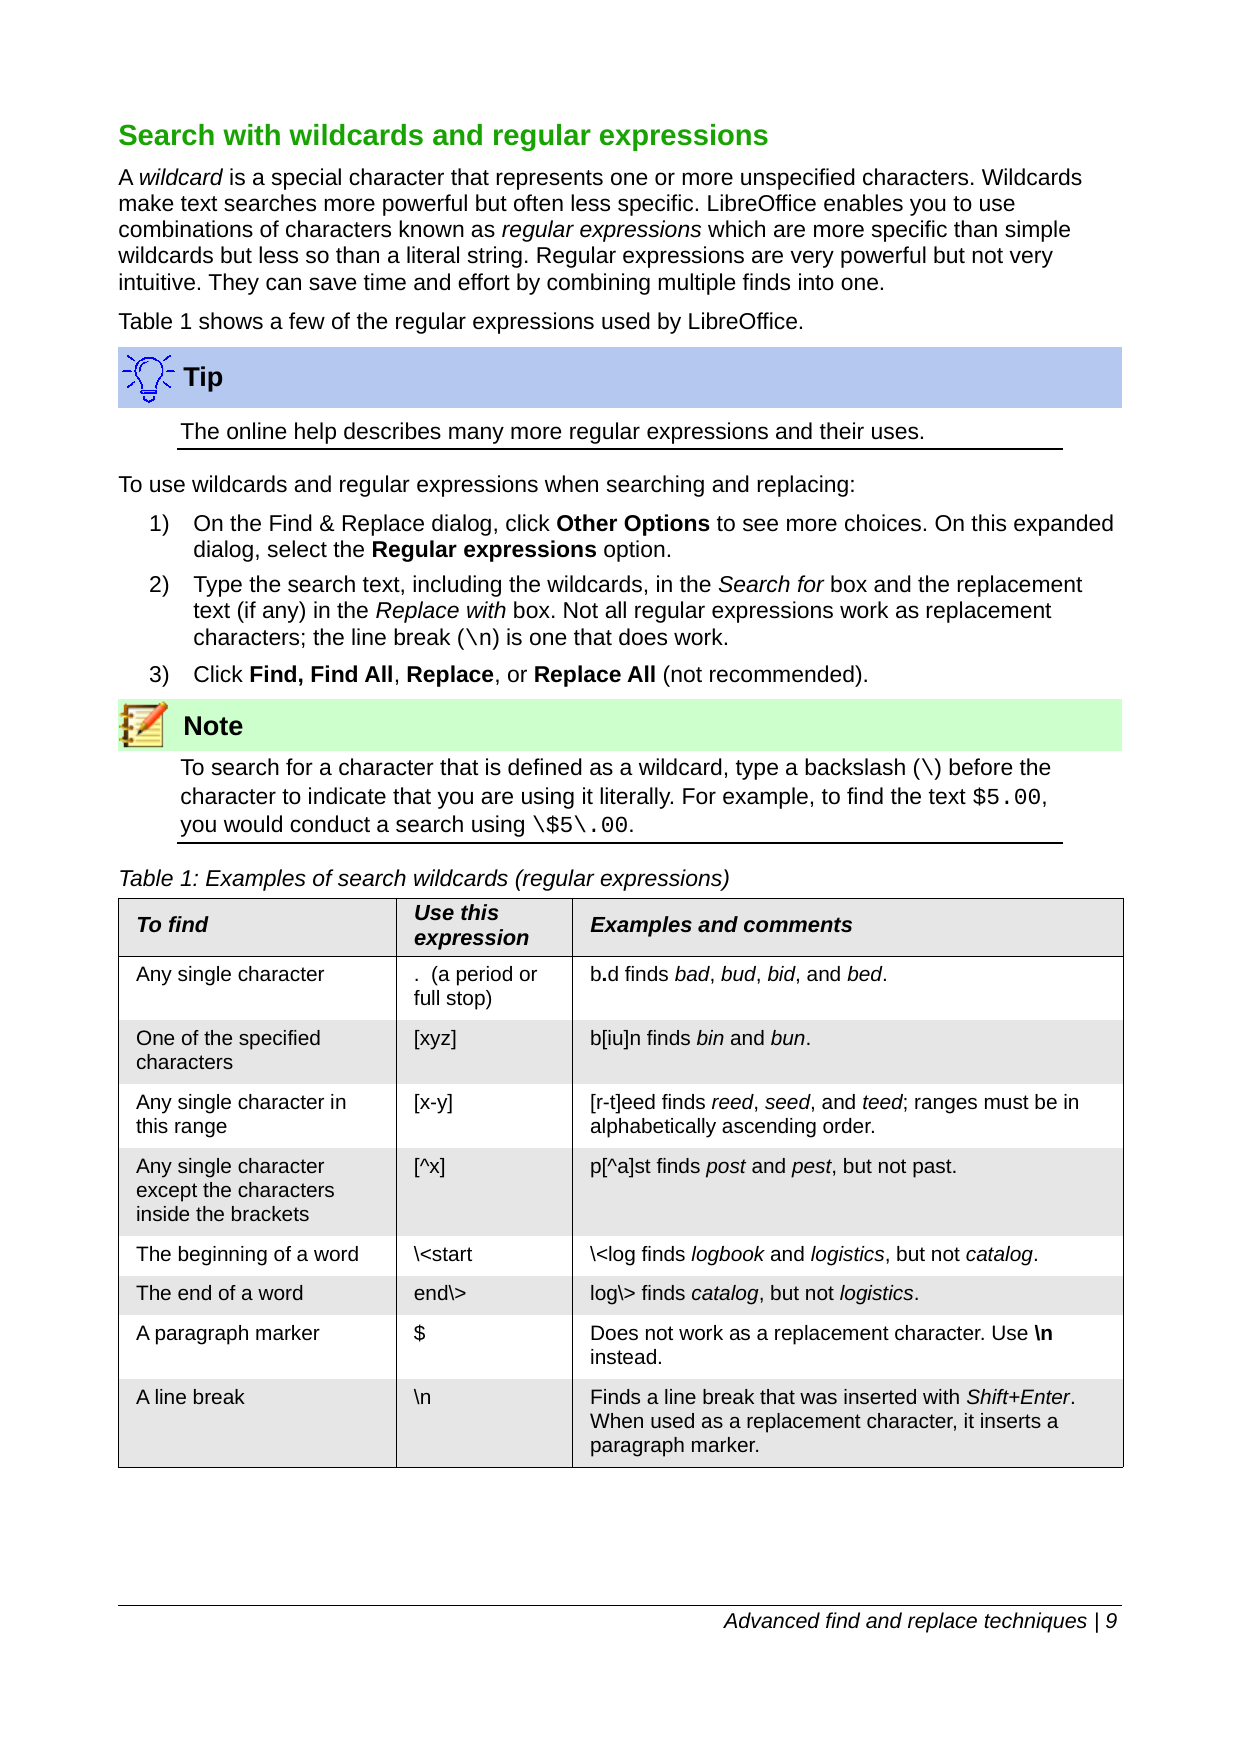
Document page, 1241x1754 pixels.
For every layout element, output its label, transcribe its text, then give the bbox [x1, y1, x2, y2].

text Table 1: Examples of search wildcards (regular expressions) [118, 865, 1122, 892]
table_cell One of the specified characters [119, 1020, 396, 1084]
subtitle Note [118, 699, 1122, 751]
table_cell \n [397, 1379, 572, 1467]
table_cell b[iu]n finds bin and bun. [573, 1020, 1123, 1084]
text To search for a character that is defined as a wildcard, type a backslash (\) before the character to indicate that you are using it literally. For example, to find the text $5.00, you would conduct a search using \$5\.00. [177, 751, 1063, 842]
picture [119, 347, 179, 407]
table_cell \<start [397, 1236, 572, 1276]
table_cell end\> [397, 1276, 572, 1315]
table_cell Does not work as a replacement character. Use \n instead. [573, 1315, 1123, 1379]
table_header To find [119, 899, 396, 956]
table_cell A paragraph marker [119, 1315, 396, 1379]
table_cell [r-t]eed finds reed, seed, and teed; ranges must be in alphabetically ascending order. [573, 1084, 1123, 1148]
table_cell A line break [119, 1379, 396, 1467]
subtitle Tip [118, 347, 1122, 408]
text A wildcard is a special character that represents one or more unspecified characters. Wildcards make text searches more powerful but often less specific. LibreOffice enables you to use combinations of characters known as regular expressions which are more specific than simple wildcards but less so than a literal string. Regular expressions are very powerful but not very intuitive. They can save time and effort by combining multiple finds into one. [118, 163, 1122, 295]
table_cell [xyz] [397, 1020, 572, 1084]
list Type the search text, including the wildcards, in the Search for box and the replacement text (if any) in the Replace with box. Not all regular expressions work as replacement characters; the line break (\n) is one that does work. [169, 571, 1122, 652]
table_cell Finds a line break that was inserted with Shift+Enter. When used as a replacement character, it inserts a paragraph marker. [573, 1379, 1123, 1467]
text The online help describes many more regular expressions and their uses. [177, 415, 1063, 448]
picture [119, 700, 170, 751]
table_cell \<log finds logbook and logistics, but not catalog. [573, 1236, 1123, 1276]
table_header Examples and comments [573, 899, 1123, 956]
table_cell log\> finds catalog, but not logistics. [573, 1276, 1123, 1315]
table_cell b.d finds bad, bud, bid, and bed. [573, 957, 1123, 1020]
list To use wildcards and regular expressions when searching and replacing: [118, 471, 1122, 497]
list On the Find & Replace dialog, click Other Options to see more choices. On this expanded dialog, select the Regular expressions option. [169, 509, 1122, 562]
table_cell p[^a]st finds post and pest, but not past. [573, 1148, 1123, 1236]
table_cell Any single character except the characters inside the brackets [119, 1148, 396, 1236]
table_cell [x-y] [397, 1084, 572, 1148]
list Click Find, Find All, Replace, or Replace All (not recommended). [169, 661, 1122, 687]
table_cell $ [397, 1315, 572, 1379]
table_cell [^x] [397, 1148, 572, 1236]
table_cell Any single character in this range [119, 1084, 396, 1148]
text Table 1 shows a few of the regular expressions used by LibreOffice. [118, 308, 1122, 334]
table_cell . (a period or full stop) [397, 957, 572, 1020]
table_cell Any single character [119, 957, 396, 1020]
table_cell The beginning of a word [119, 1236, 396, 1276]
table_header Use this expression [397, 899, 572, 956]
table_cell The end of a word [119, 1276, 396, 1315]
subtitle Search with wildcards and regular expressions [118, 118, 1122, 152]
